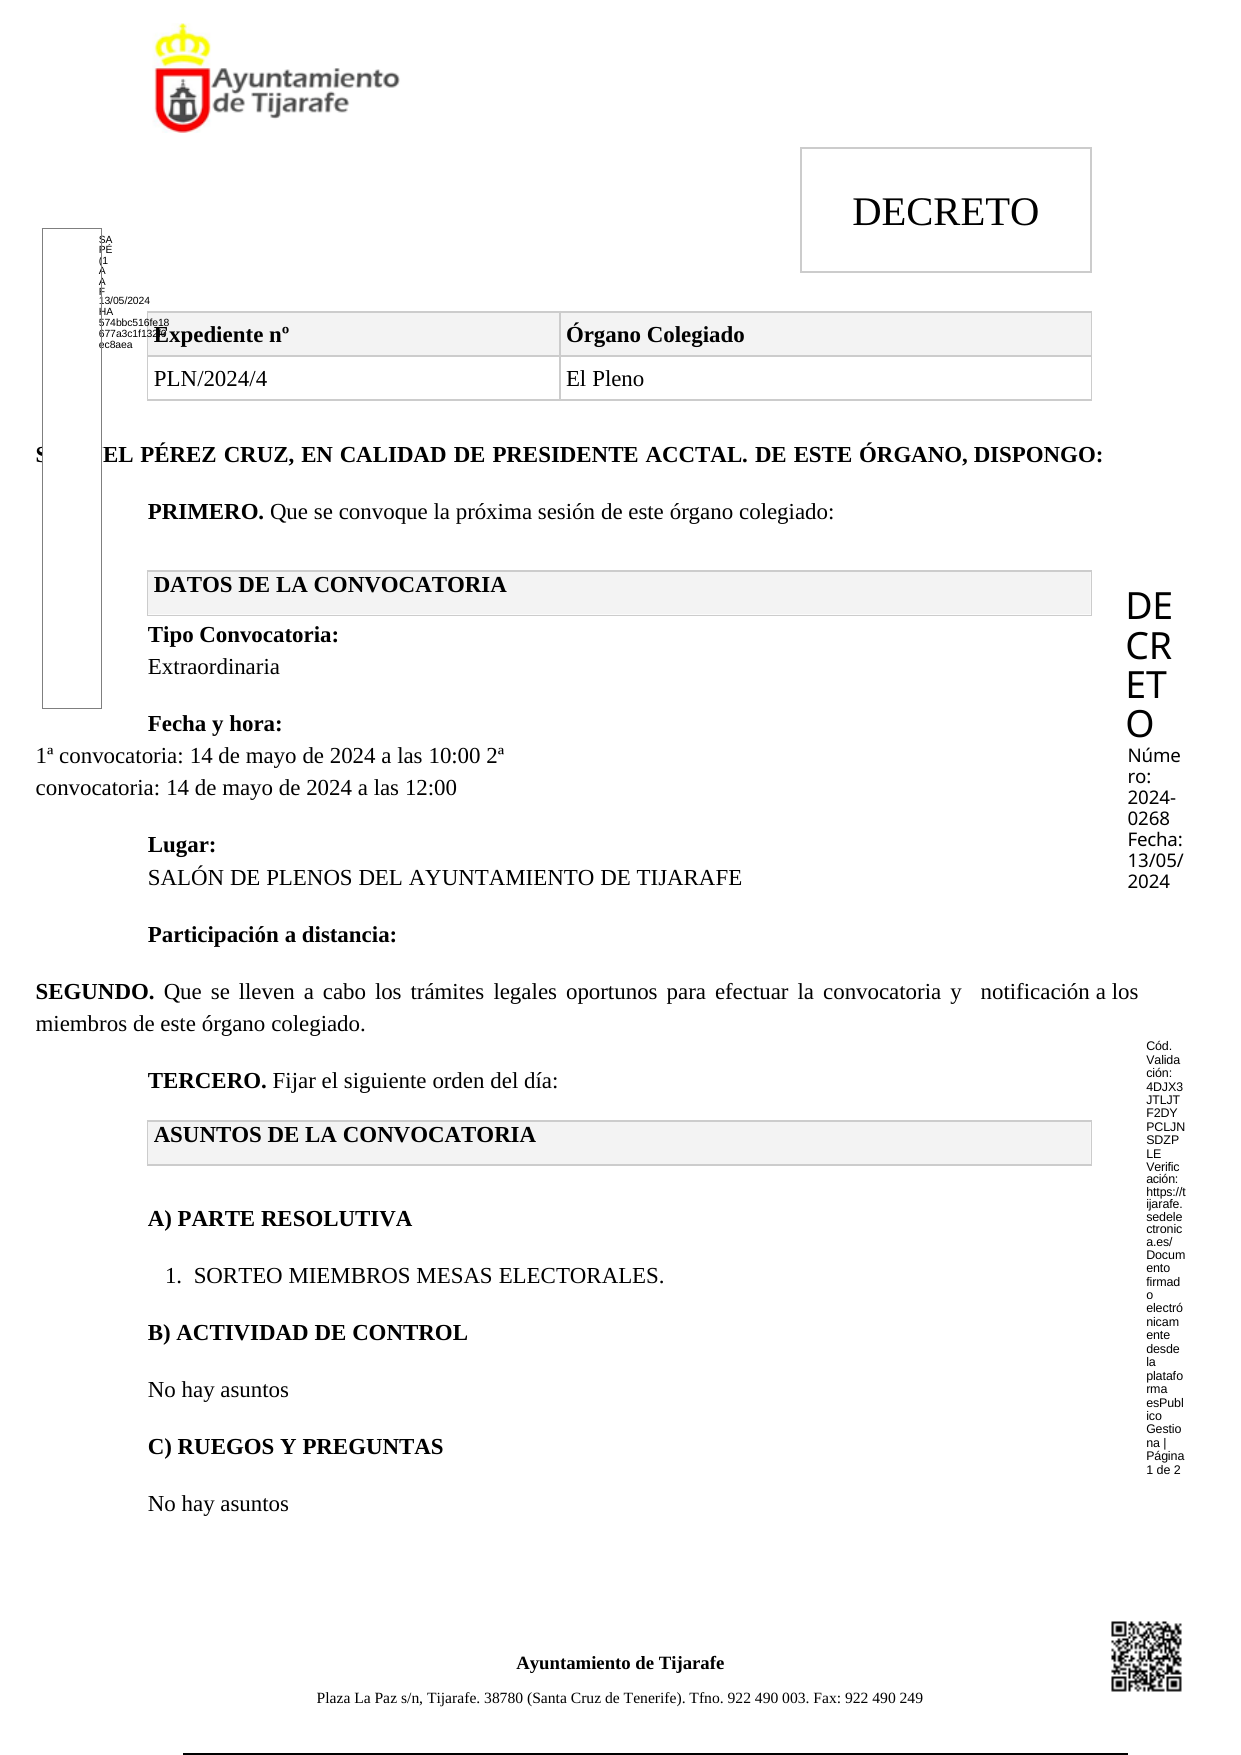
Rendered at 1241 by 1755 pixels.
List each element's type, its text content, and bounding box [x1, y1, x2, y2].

text SEGUNDO. Que se lleven a cabo los trámites legales oportunos para efectuar la convocatoria y notificación a los miembros de este órgano colegiado. [35, 978, 1182, 1036]
table_cell PLN/2024/4 [148, 357, 559, 399]
list [1186, 1319, 1241, 1345]
list [1186, 1205, 1241, 1231]
text No hay asuntos [148, 1376, 1144, 1402]
subtitle Lugar: [148, 832, 1123, 858]
text [1185, 653, 1241, 679]
text 1ª convocatoria: 14 de mayo de 2024 a las 10:00 2ª convocatoria: 14 de mayo de 2024 a las 12:00 [35, 742, 593, 801]
text [1186, 1067, 1241, 1093]
text [1186, 1490, 1241, 1516]
text Cód. Validación: 4DJX3JTLJTF2DYPCLJNSDZPLE [1146, 1040, 1186, 1161]
subtitle Tipo Convocatoria: [1185, 623, 1241, 647]
text [1144, 1039, 1186, 1563]
text [1186, 1376, 1241, 1402]
text PRIMERO. Que se convoque la próxima sesión de este órgano colegiado: [148, 498, 1241, 524]
list [1186, 1433, 1241, 1459]
text Extraordinaria [148, 653, 1123, 679]
text SALÓN DE PLENOS DEL AYUNTAMIENTO DE TIJARAFE [148, 863, 1123, 890]
text [1185, 863, 1241, 890]
text DECRETO [852, 187, 1090, 234]
subtitle SAMUEL PÉREZ CRUZ, EN CALIDAD DE PRESIDENTE ACCTAL. DE ESTE ÓRGANO, DISPONGO: [102, 441, 1182, 467]
list SORTEO MIEMBROS MESAS ELECTORALES. [165, 1262, 1144, 1288]
table_header Expediente nº [148, 313, 559, 355]
table_cell El Pleno [561, 357, 1091, 399]
list ACTIVIDAD DE CONTROL [148, 1319, 1144, 1345]
text Documento firmado electrónicamente desde la plataforma esPublico Gestiona | Página 1 de 2 [1146, 1248, 1186, 1477]
list PARTE RESOLUTIVA [148, 1205, 1144, 1231]
list RUEGOS Y PREGUNTAS [148, 1433, 1144, 1459]
subtitle [1185, 710, 1241, 737]
text Verificación: https://tijarafe.sedelectronica.es/ [1146, 1161, 1186, 1248]
text DECRETO [1125, 588, 1185, 746]
subtitle [1185, 832, 1241, 858]
table_header Órgano Colegiado [561, 313, 1091, 355]
subtitle SAMUEL PÉREZ CRUZ, EN CALIDAD DE PRESIDENTE ACCTAL. DE ESTE ÓRGANO, DISPONGO: [43, 229, 101, 708]
subtitle Participación a distancia: [148, 921, 1241, 947]
subtitle Fecha y hora: [148, 710, 1123, 737]
text TERCERO. Fijar el siguiente orden del día: [148, 1067, 1144, 1093]
text No hay asuntos [148, 1490, 1144, 1516]
list [1186, 1262, 1241, 1288]
text Número: 2024-0268 Fecha: 13/05/2024 [1127, 746, 1185, 892]
subtitle Tipo Convocatoria: [148, 588, 1185, 936]
